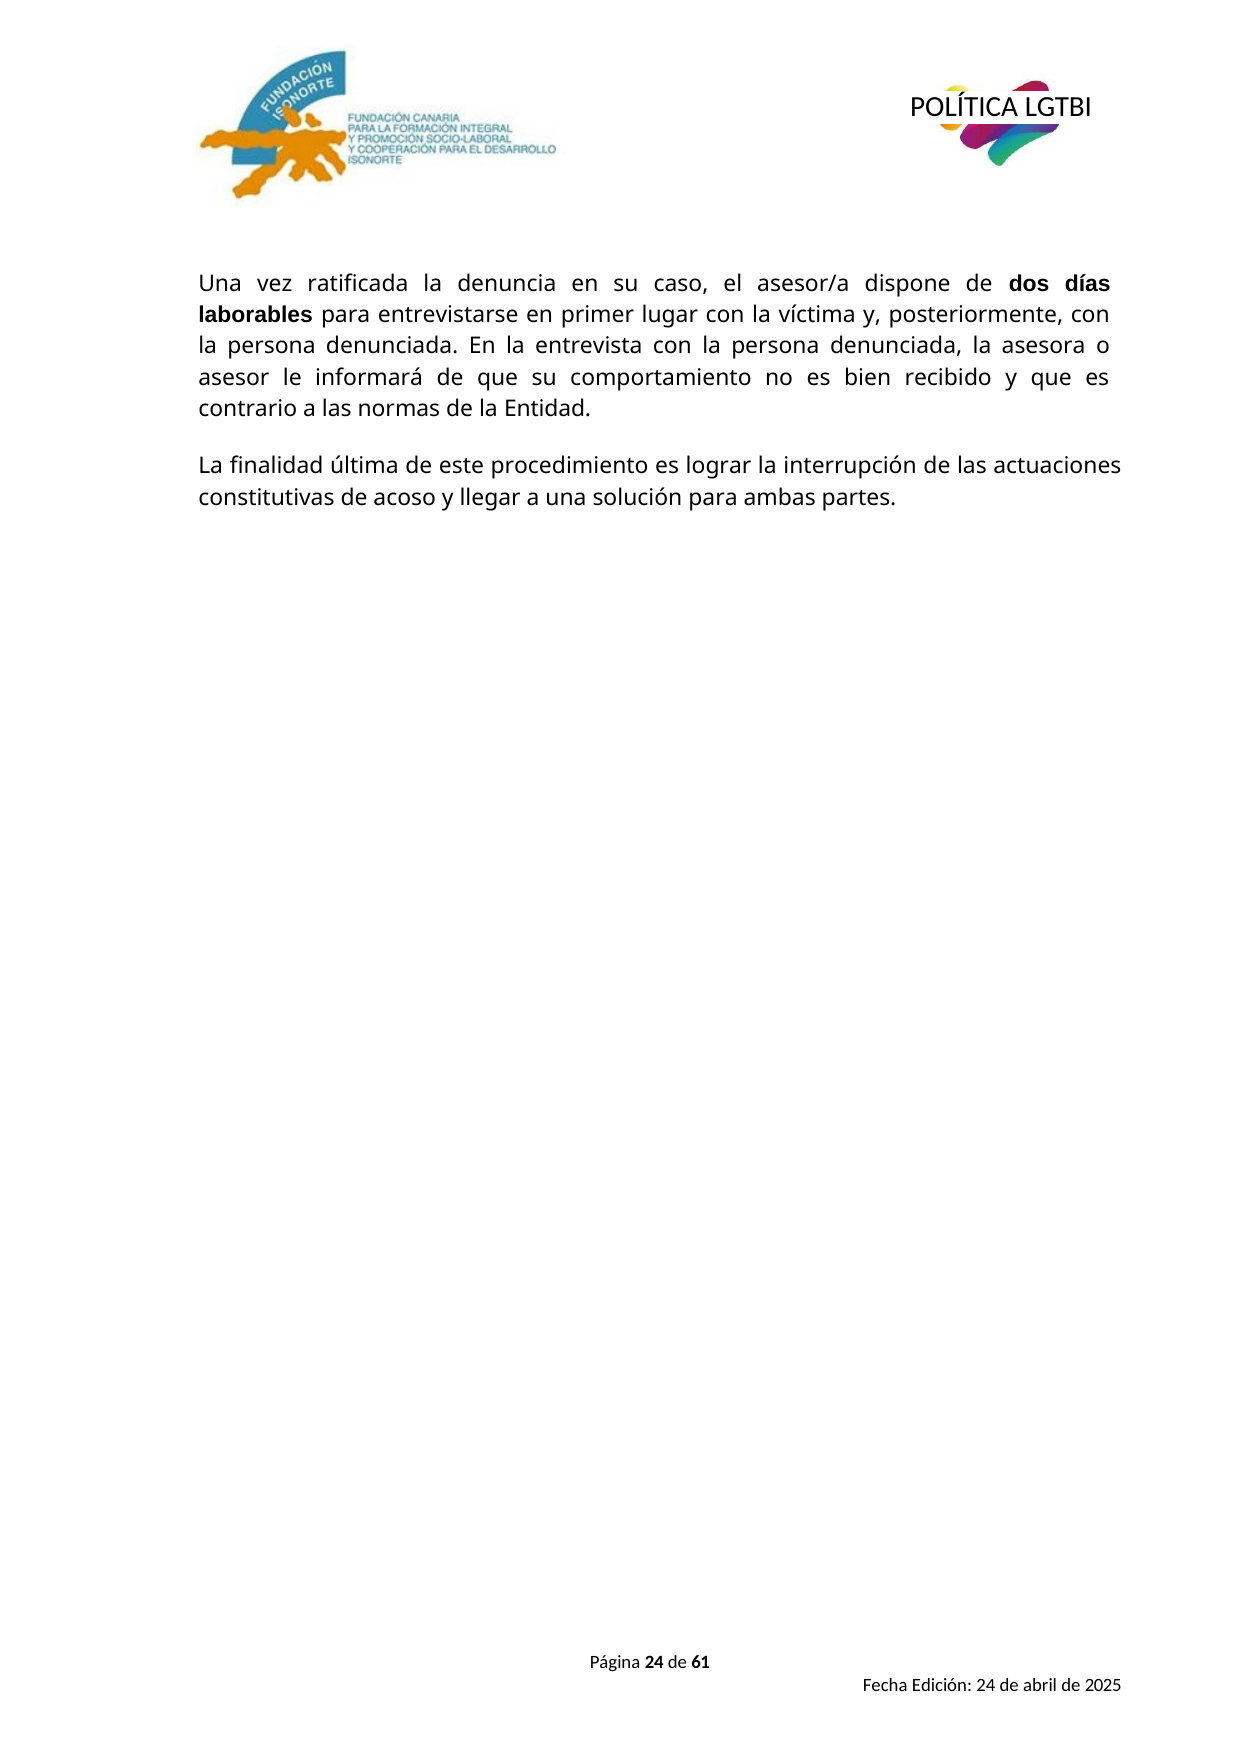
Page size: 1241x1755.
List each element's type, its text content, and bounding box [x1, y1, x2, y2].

text La finalidad última de este procedimiento es lograr la interrupción de las actuaciones constitutivas de acoso y llegar a una solución para ambas partes. [198, 449, 1122, 512]
text Una vez ratificada la denuncia en su caso, el asesor/a dispone de dos días laborables para entrevistarse en primer lugar con la víctima y, posteriormente, con la persona denunciada. En la entrevista con la persona denunciada, la asesora o asesor le informará de que su comportamiento no es bien recibido y que es contrario a las normas de la Entidad. [198, 267, 1111, 423]
